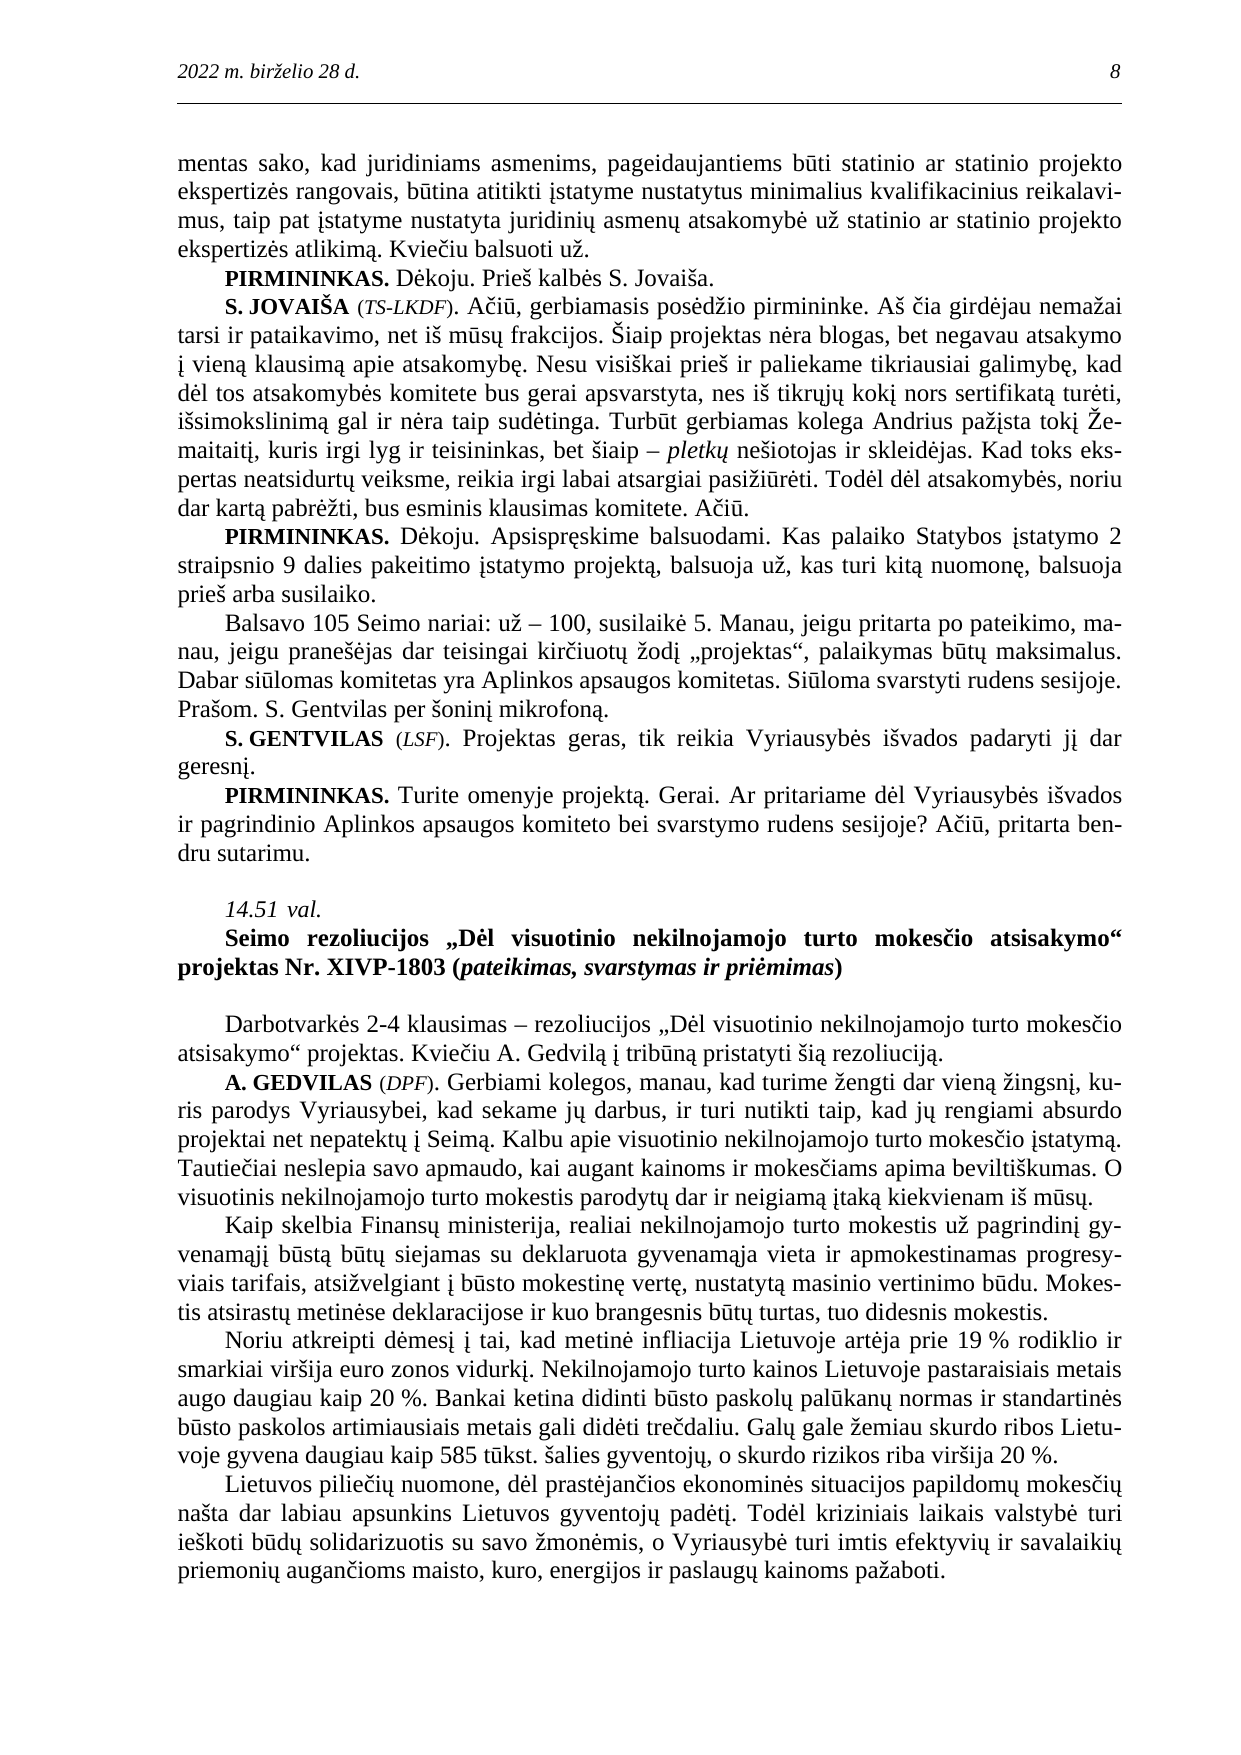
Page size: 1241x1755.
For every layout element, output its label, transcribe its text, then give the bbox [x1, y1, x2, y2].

text A. GEDVILAS (DPF). Ger­bia­mi ko­le­gos, ma­nau, kad tu­ri­me ženg­ti dar vie­ną žings­nį, ku­ris pa­ro­dys Vy­riau­sy­bei, kad se­ka­me jų dar­bus, ir tu­ri nu­tik­ti taip, kad jų ren­gia­mi ab­sur­do pro­jek­tai net ne­pa­tek­tų į Sei­mą. Kal­bu apie vi­suo­ti­nio ne­kil­no­ja­mo­jo tur­to mo­kes­čio įsta­ty­mą. Tau­tie­čiai ne­sle­pia sa­vo ap­mau­do, kai au­gant kai­noms ir mo­kes­čiams ap­ima be­vil­tiš­ku­mas. O vi­suo­ti­nis ne­kil­no­ja­mo­jo tur­to mo­kes­tis pa­ro­dy­tų dar ir nei­gia­mą įta­ką kiek­vie­nam iš mū­sų. [177, 1067, 1122, 1210]
text men­tas sa­ko, kad ju­ri­di­niams as­me­nims, pa­gei­dau­jan­tiems bū­ti sta­ti­nio ar sta­ti­nio pro­jek­to eks­per­ti­zės ran­go­vais, bū­ti­na ati­tik­ti įsta­ty­me nu­sta­ty­tus mi­ni­ma­lius kva­li­fi­ka­ci­nius rei­ka­la­vi­mus, taip pat įsta­ty­me nu­sta­ty­ta ju­ri­di­nių as­me­nų at­sa­ko­my­bė už sta­ti­nio ar sta­ti­nio pro­jek­to eks­per­ti­zės at­li­ki­mą. Kvie­čiu bal­suo­ti už. [177, 148, 1122, 263]
text S. GENTVILAS (LSF). Pro­jek­tas ge­ras, tik rei­kia Vy­riau­sy­bės iš­va­dos pa­da­ry­ti jį dar geres­nį. [177, 723, 1122, 780]
text Lie­tu­vos pi­lie­čių nuo­mo­ne, dėl pra­stė­jan­čios eko­no­mi­nės si­tu­a­ci­jos pa­pil­do­mų mo­kes­čių naš­ta dar la­biau ap­sun­kins Lie­tu­vos gy­ven­to­jų pa­dė­tį. To­dėl kri­zi­niais lai­kais vals­ty­bė tu­ri ieš­ko­ti bū­dų so­li­da­ri­zuo­tis su sa­vo žmo­nė­mis, o Vy­riau­sy­bė tu­ri im­tis efek­ty­vių ir sa­va­lai­kių prie­mo­nių au­gan­čioms mais­to, ku­ro, ener­gi­jos ir pa­slau­gų kai­noms pa­ža­bo­ti. [177, 1469, 1122, 1584]
text PIRMININKAS. Dė­ko­ju. Ap­si­spręs­ki­me bal­suo­da­mi. Kas pa­lai­ko Sta­ty­bos įsta­ty­mo 2 straips­nio 9 da­lies pa­kei­ti­mo įsta­ty­mo pro­jek­tą, bal­suo­ja už, kas tu­ri ki­tą nuo­mo­nę, bal­suo­ja prieš ar­ba su­si­lai­ko. [177, 521, 1122, 608]
text PIRMININKAS. Tu­ri­te ome­ny­je pro­jek­tą. Ge­rai. Ar pri­ta­ria­me dėl Vy­riau­sy­bės iš­va­dos ir pa­grin­di­nio Ap­lin­kos ap­sau­gos ko­mi­te­to bei svars­ty­mo ru­dens se­si­jo­je? Ačiū, pri­tar­ta ben­dru su­ta­ri­mu. [177, 780, 1122, 866]
text No­riu at­kreip­ti dė­me­sį į tai, kad me­ti­nė in­flia­ci­ja Lie­tu­vo­je ar­tė­ja prie 19 % ro­dik­lio ir smar­kiai vir­ši­ja eu­ro zo­nos vi­dur­kį. Ne­kil­no­ja­mo­jo tur­to kai­nos Lie­tu­vo­je pas­ta­rai­siais me­tais au­go dau­giau kaip 20 %. Ban­kai ke­ti­na di­din­ti būs­to pa­sko­lų pa­lū­ka­nų nor­mas ir stan­dar­ti­nės būs­to pa­sko­los ar­ti­miau­siais me­tais ga­li di­dė­ti treč­da­liu. Ga­lų ga­le že­miau skur­do ri­bos Lie­tu­vo­je gy­ve­na dau­giau kaip 585 tūkst. ša­lies gy­ven­to­jų, o skur­do ri­zi­kos ri­ba vir­ši­ja 20 %. [177, 1325, 1122, 1469]
text S. JOVAIŠA (TS-LKDF). Ačiū, ger­bia­ma­sis po­sė­džio pir­mi­nin­ke. Aš čia gir­dė­jau ne­ma­žai tar­si ir pa­tai­ka­vi­mo, net iš mū­sų frak­ci­jos. Šiaip pro­jek­tas nė­ra blo­gas, bet ne­ga­vau at­sa­ky­mo į vie­ną klau­si­mą apie at­sa­ko­my­bę. Ne­su vi­siš­kai prieš ir pa­lie­ka­me tik­riau­siai ga­li­my­bę, kad dėl tos at­sa­ko­my­bės ko­mi­te­te bus ge­rai ap­svars­ty­ta, nes iš tik­rų­jų ko­kį nors ser­ti­fi­ka­tą tu­rė­ti, iš­si­moks­li­ni­mą gal ir nė­ra taip su­dė­tin­ga. Tur­būt ger­bia­mas ko­le­ga An­drius pa­žįs­ta to­kį Že­mai­tai­tį, ku­ris ir­gi lyg ir tei­si­nin­kas, bet šiaip – plet­kų ne­šio­to­jas ir sklei­dė­jas. Kad toks eks­per­tas ne­at­si­dur­tų veiks­me, rei­kia ir­gi la­bai at­sar­giai pa­si­žiū­rė­ti. To­dėl dėl at­sa­ko­my­bės, no­riu dar kar­tą pa­brėž­ti, bus es­mi­nis klau­si­mas ko­mi­te­te. Ačiū. [177, 291, 1122, 521]
text PIRMININKAS. Dė­ko­ju. Prieš kal­bės S. Jo­vai­ša. [177, 263, 1122, 291]
text 14.51 val. [224, 895, 1122, 923]
text Kaip skel­bia Fi­nan­sų mi­nis­te­ri­ja, re­a­liai ne­kil­no­ja­mo­jo tur­to mo­kes­tis už pa­grin­di­nį gy­ve­na­mą­jį būs­tą bū­tų sie­ja­mas su de­kla­ruo­ta gy­ve­na­mą­ja vie­ta ir ap­mo­kes­ti­na­mas pro­gre­sy­viais ta­ri­fais, at­si­žvel­giant į būs­to mo­kes­ti­nę ver­tę, nu­sta­ty­tą ma­si­nio ver­ti­ni­mo bū­du. Mo­kes­tis at­si­ras­tų me­ti­nė­se de­kla­ra­ci­jo­se ir kuo bran­ges­nis bū­tų tur­tas, tuo di­des­nis mo­kes­tis. [177, 1210, 1122, 1325]
text Sei­mo re­zo­liu­ci­jos „Dėl vi­suo­ti­nio ne­kil­no­ja­mo­jo tur­to mo­kes­čio at­si­sa­ky­mo“ projek­tas Nr. XIVP-1803 (pa­tei­ki­mas, svars­ty­mas ir pri­ėmi­mas) [177, 923, 1122, 980]
text Dar­bo­tvarkės 2-4 klau­si­mas – re­zo­liu­ci­jos „Dėl vi­suo­ti­nio ne­kil­no­ja­mo­jo tur­to mo­kes­čio at­si­sa­ky­mo“ pro­jek­tas. Kvie­čiu A. Ged­vi­lą į tri­bū­ną pri­sta­ty­ti šią re­zo­liu­ci­ją. [177, 1009, 1122, 1067]
text Bal­sa­vo 105 Sei­mo na­riai: už – 100, su­si­lai­kė 5. Ma­nau, jei­gu pri­tar­ta po pa­tei­ki­mo, ma­nau, jei­gu pra­ne­šė­jas dar tei­sin­gai kir­čiuo­tų žo­dį „pro­jek­tas“, pa­lai­ky­mas bū­tų mak­si­ma­lus. Da­bar siū­lo­mas ko­mi­te­tas yra Ap­lin­kos ap­sau­gos ko­mi­te­tas. Siū­lo­ma svars­ty­ti ru­dens se­si­jo­je. Pra­šom. S. Gent­vi­las per šo­ni­nį mik­ro­fo­ną. [177, 608, 1122, 723]
